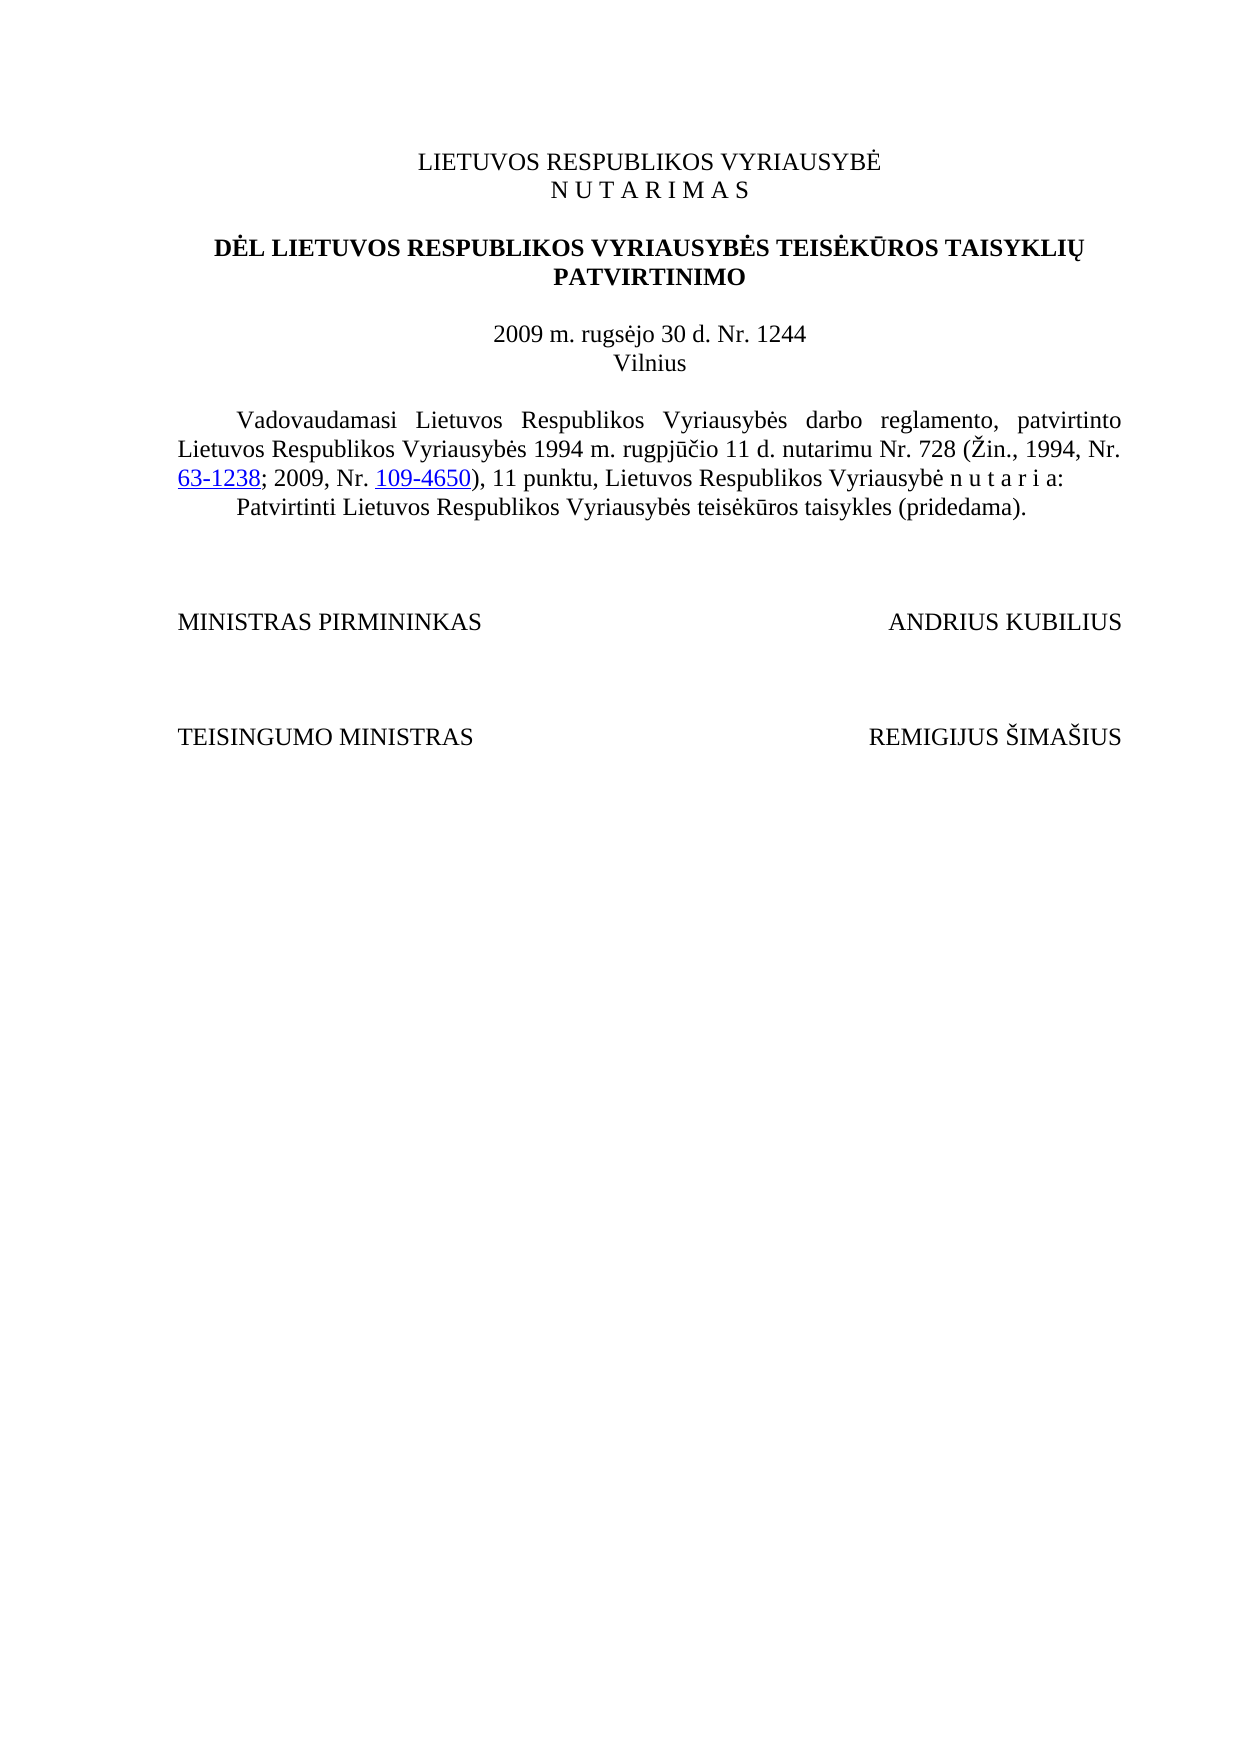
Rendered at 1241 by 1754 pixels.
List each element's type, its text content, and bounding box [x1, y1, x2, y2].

text NUTARIMAS [177, 176, 1122, 204]
text TEISINGUMO MINISTRAS REMIGIJUS ŠIMAŠIUS [177, 722, 1122, 751]
text Vilnius [177, 348, 1122, 377]
text 2009 m. rugsėjo 30 d. Nr. 1244 [177, 319, 1122, 348]
text Patvirtinti Lietuvos Respublikos Vyriausybės teisėkūros taisykles (pridedama). [177, 492, 1122, 521]
text Vadovaudamasi Lietuvos Respublikos Vyriausybės darbo reglamento, patvirtinto Lietuvos Respublikos Vyriausybės 1994 m. rugpjūčio 11 d. nutarimu Nr. 728 (Žin., 1994, Nr. 63-1238; 2009, Nr. 109-4650), 11 punktu, Lietuvos Respublikos Vyriausybė nutaria: [177, 406, 1122, 492]
text Lietuvos Respublikos Vyriausybė [177, 147, 1122, 176]
text DĖL Lietuvos Respublikos Vyriausybės teisėkūros taisyklių patvirtinimo [177, 233, 1122, 291]
text MINISTRAS PIRMININKAS ANDRIUS KUBILIUS [177, 607, 1122, 636]
